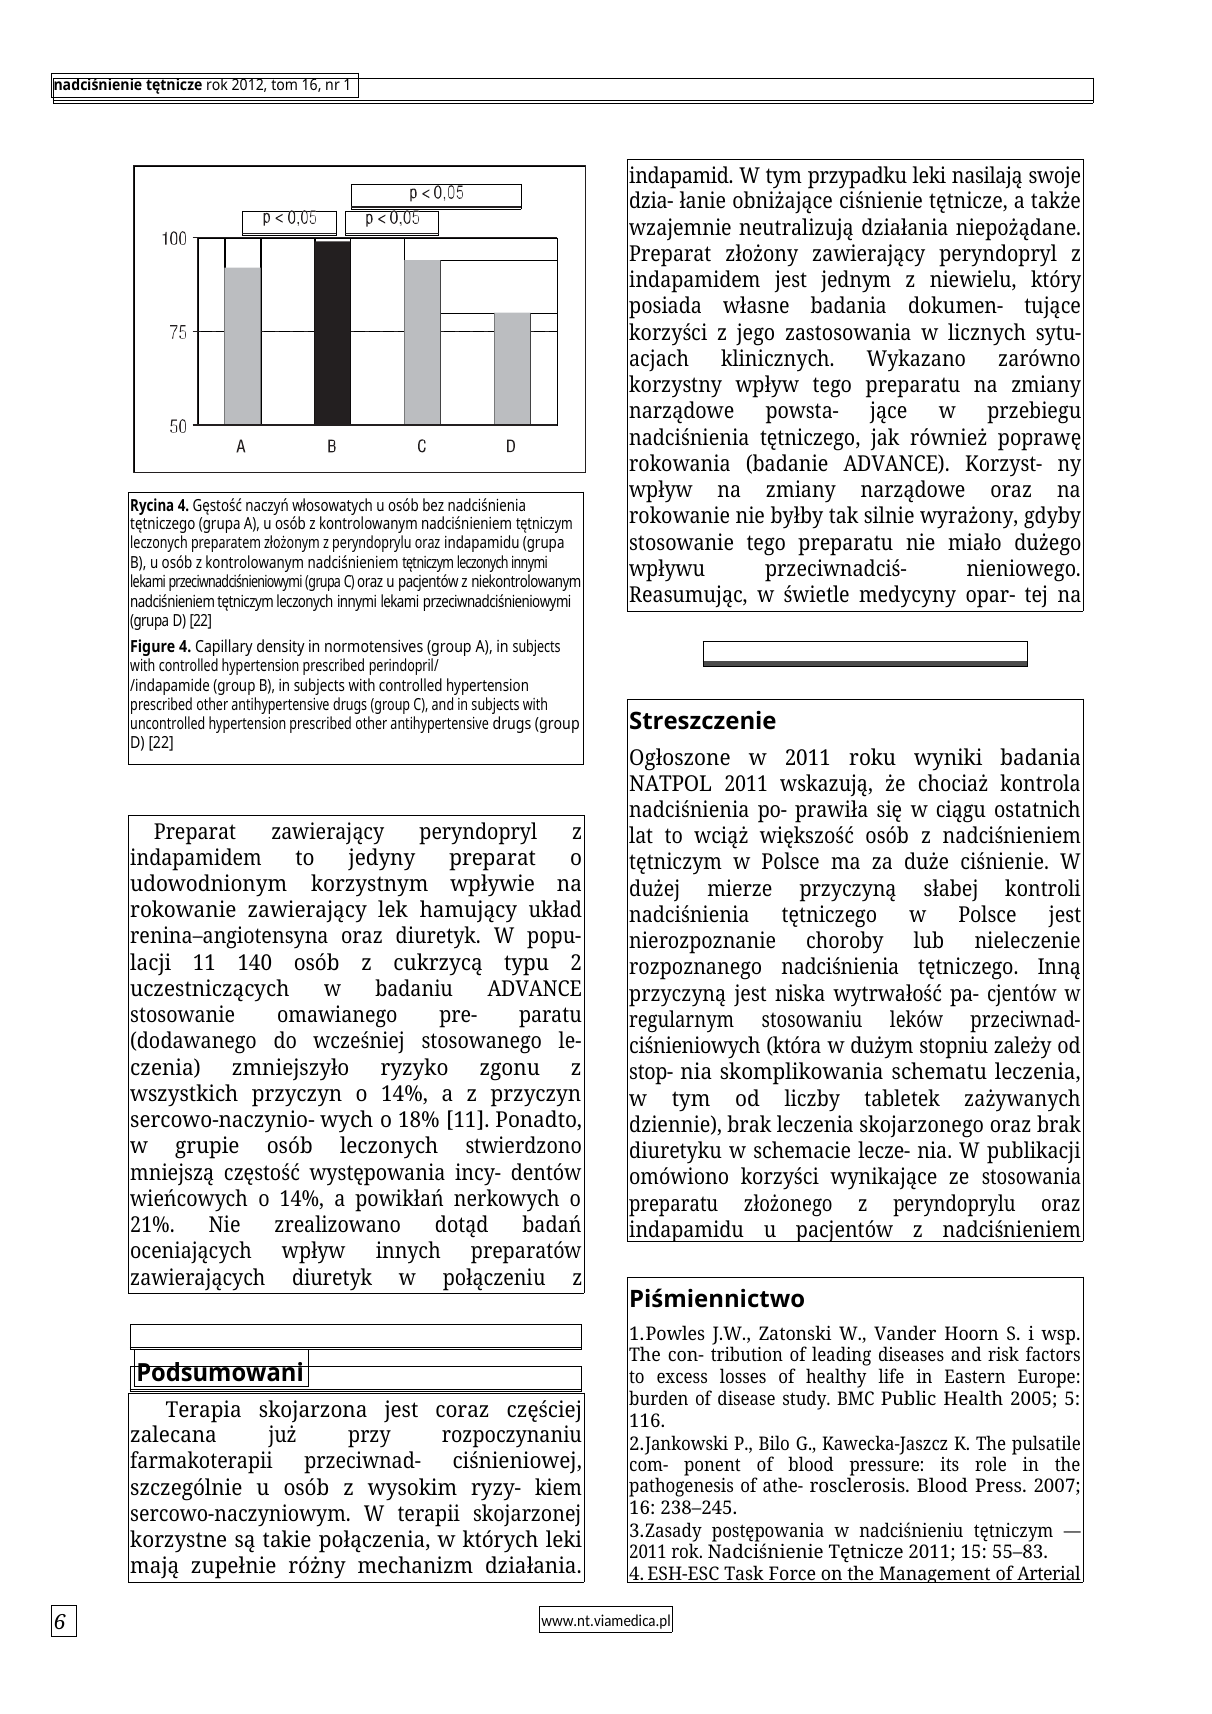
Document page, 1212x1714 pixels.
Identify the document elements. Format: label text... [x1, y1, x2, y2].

picture [390, 210, 419, 226]
text Ogłoszone w 2011 roku wyniki badania NATPOL 2011 wskazują, że chociaż kontrola nadciśnienia po- prawiła się w ciągu ostatnich lat to wciąż większość osób z nadciśnieniem tętniczym w Polsce ma za duże ciśnienie. W dużej mierze przyczyną słabej kontroli nadciśnienia tętniczego w Polsce jest nierozpoznanie choroby lub nieleczenie rozpoznanego nadciśnienia tętniczego. Inną przyczyną jest niska wytrwałość pa- cjentów w regularnym stosowaniu leków przeciwnad- ciśnieniowych (która w dużym stopniu zależy od stop- nia skomplikowania schematu leczenia, w tym od liczby tabletek zażywanych dziennie), brak leczenia skojarzonego oraz brak diuretyku w schemacie lecze- nia. W publikacji omówiono korzyści wynikające ze stosowania preparatu złożonego z peryndoprylu oraz indapamidu u pacjentów z nadciśnieniem tętniczym. słowa kluczowe: ciśnienie tętnicze, nadciśnienie tętnicze, farmakoterapia [629, 745, 1081, 1241]
text Figure 4. Capillary density in normotensives (group A), in subjects with controlled hypertension prescribed perindopril/ [130, 637, 583, 676]
text Podsumowanie [136, 1367, 308, 1386]
text Terapia skojarzona jest coraz częściej zalecana już przy rozpoczynaniu farmakoterapii przeciwnad- ciśnieniowej, szczególnie u osób z wysokim ryzy- kiem sercowo-naczyniowym. W terapii skojarzonej korzystne są takie połączenia, w których leki mają zupełnie różny mechanizm działania. Takim połą- czeniem jest preparat zawierający peryndopryl oraz [130, 1396, 582, 1582]
text Piśmiennictwo [629, 1282, 1083, 1314]
text Preparat zawierający peryndopryl z indapamidem to jedyny preparat o udowodnionym korzystnym wpływie na rokowanie zawierający lek hamujący układ renina–angiotensyna oraz diuretyk. W popu- lacji 11 140 osób z cukrzycą typu 2 uczestniczących w badaniu ADVANCE stosowanie omawianego pre- paratu (dodawanego do wcześniej stosowanego le- czenia) zmniejszyło ryzyko zgonu z wszystkich przyczyn o 14%, a z przyczyn sercowo-naczynio- wych o 18% [11]. Ponadto, w grupie osób leczonych stwierdzono mniejszą częstość występowania incy- dentów wieńcowych o 14%, a powikłań nerkowych o 21%. Nie zrealizowano dotąd badań oceniających wpływ innych preparatów zawierających diuretyk w połączeniu z inhibitorem enzymu konwertującego angiotensynę lub sartanem na rokowanie. W szcze- gólności nie dysponujemy takimi danymi dla prepa- ratów zawierających hydrochlorotiazyd. [130, 819, 582, 1293]
picture [288, 210, 316, 226]
list Jankowski P., Bilo G., Kawecka-Jaszcz K. The pulsatile com- ponent of blood pressure: its role in the pathogenesis of athe- rosclerosis. Blood Press. 2007; 16: 238–245. [629, 1433, 1081, 1520]
picture [434, 185, 463, 201]
text 60 [53, 1607, 76, 1636]
text Streszczenie [629, 703, 1083, 736]
text indapamid. W tym przypadku leki nasilają swoje dzia- łanie obniżające ciśnienie tętnicze, a także wzajemnie neutralizują działania niepożądane. Preparat złożony zawierający peryndopryl z indapamidem jest jednym z niewielu, który posiada własne badania dokumen- tujące korzyści z jego zastosowania w licznych sytu- acjach klinicznych. Wykazano zarówno korzystny wpływ tego preparatu na zmiany narządowe powsta- jące w przebiegu nadciśnienia tętniczego, jak również poprawę rokowania (badanie ADVANCE). Korzyst- ny wpływ na zmiany narządowe oraz na rokowanie nie byłby tak silnie wyrażony, gdyby stosowanie tego preparatu nie miało dużego wpływu przeciwnadciś- nieniowego. Reasumując, w świetle medycyny opar- tej na faktach, preferencyjne stosowanie u osób z nad- ciśnieniem tętniczym preparatu zawierającego peryn- dopryl oraz indapamid jest w pełni uzasadnione. [629, 163, 1081, 611]
text [53, 74, 358, 78]
text Podsumowanie [136, 1354, 308, 1366]
list Powles J.W., Zatonski W., Vander Hoorn S. i wsp. The con- tribution of leading diseases and risk factors to excess losses of healthy life in Eastern Europe: burden of disease study. BMC Public Health 2005; 5: 116. [629, 1323, 1081, 1433]
list ESH-ESC Task Force on the Management of Arterial Hy- pertension. 2007 ESH-ESC Practice Guidelines for the Manage- ment of Arterial Hypertension. J. Hypertens. 2007; 25: 1751–1762. [629, 1563, 1081, 1582]
picture [170, 419, 186, 433]
text Rycina 4. Gęstość naczyń włosowatych u osób bez nadciśnienia tętniczego (grupa A), u osób z kontrolowanym nadciśnieniem tętniczym leczonych preparatem złożonym z peryndoprylu oraz indapamidu (grupa B), u osób z kontrolowanym nadciśnieniem tętniczym leczonych innymi lekami przeciwnadciśnieniowymi (grupa C) oraz u pacjentów z niekontrolowanym nadciśnieniem tętniczym leczonych innymi lekami przeciwnadciśnieniowymi (grupa D) [22] [130, 496, 583, 631]
text nadciśnienie tętnicze rok 2012, tom 16, nr 1 [54, 79, 358, 95]
text www.nt.viamedica.pl [541, 1610, 672, 1630]
picture [170, 231, 186, 245]
picture [170, 325, 186, 339]
list Zasady postępowania w nadciśnieniu tętniczym — 2011 rok. Nadciśnienie Tętnicze 2011; 15: 55–83. [629, 1520, 1081, 1563]
text /indapamide (group B), in subjects with controlled hypertension prescribed other antihypertensive drugs (group C), and in subjects with uncontrolled hypertension prescribed other antihypertensive drugs (group D) [22] [130, 676, 583, 754]
